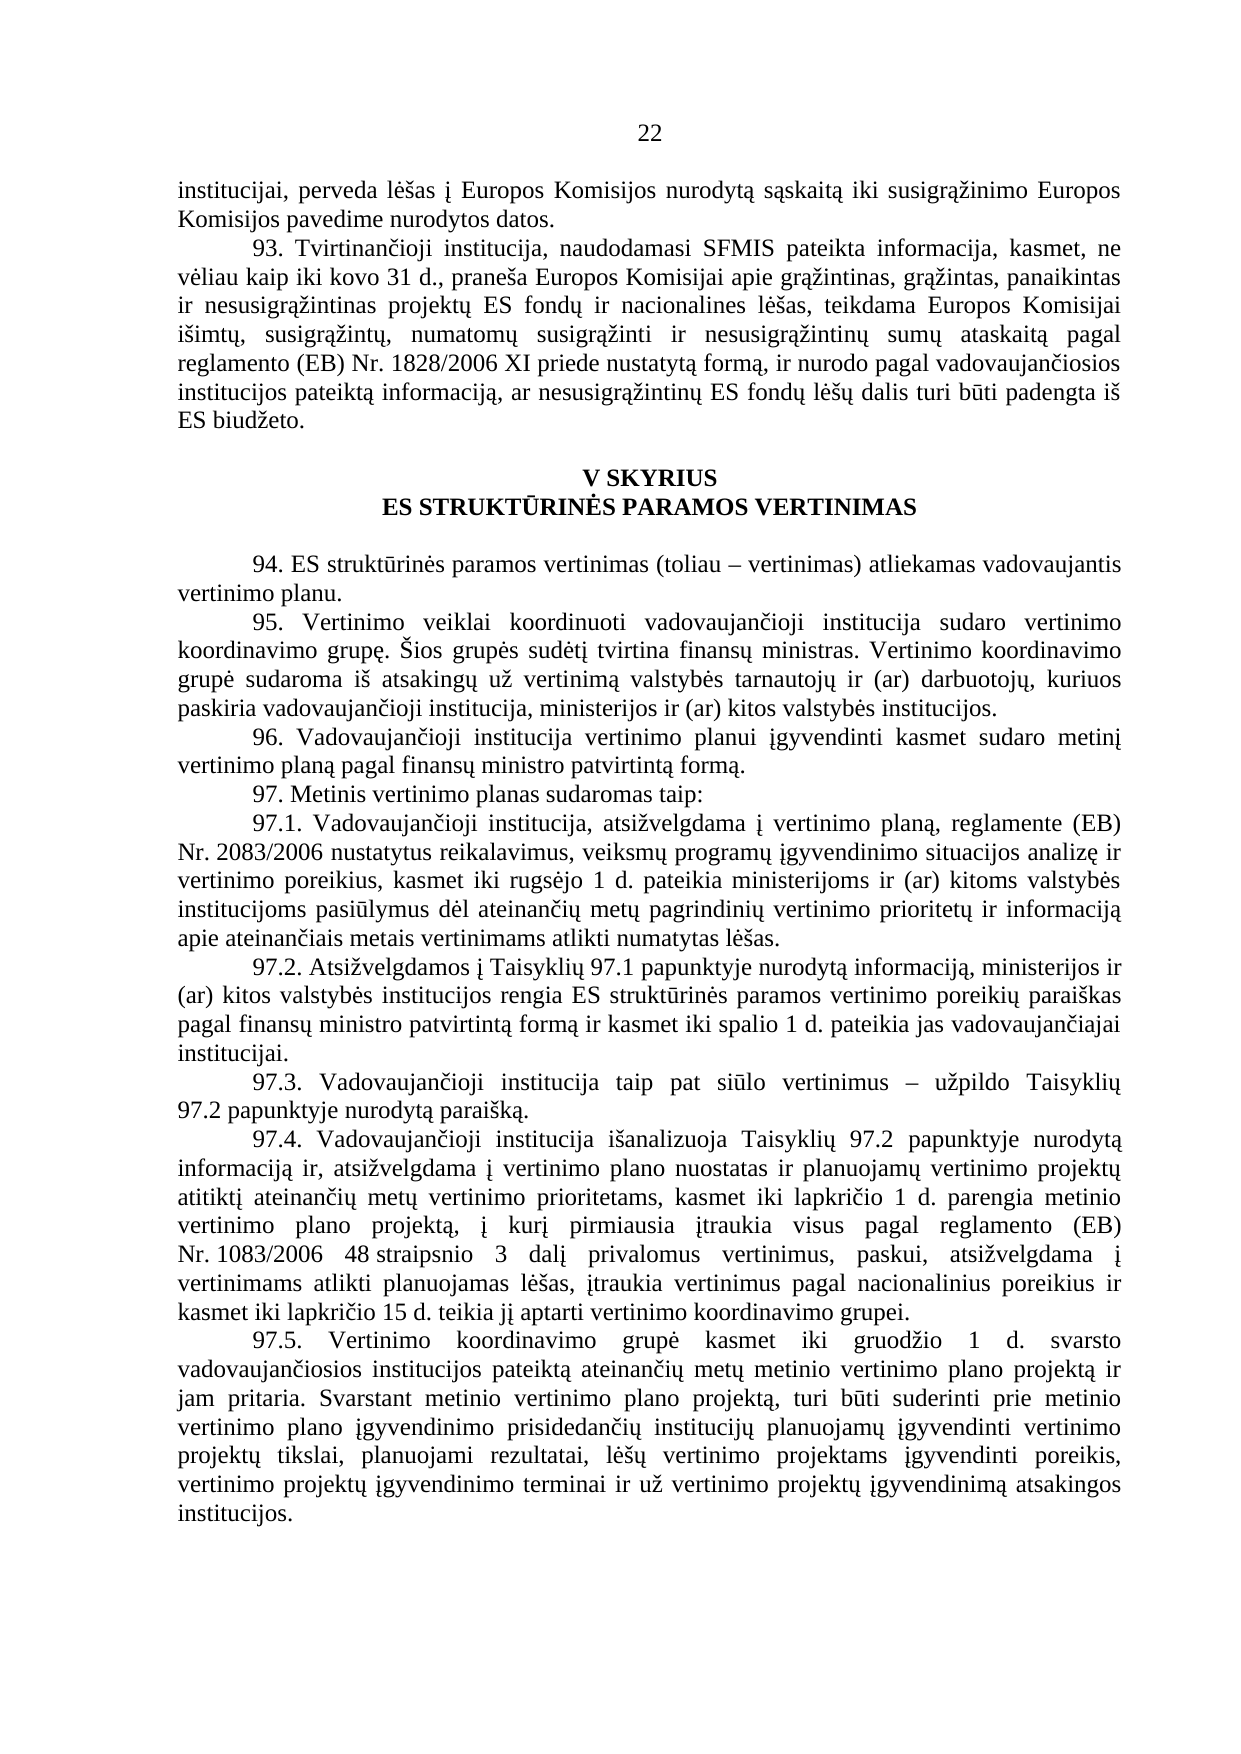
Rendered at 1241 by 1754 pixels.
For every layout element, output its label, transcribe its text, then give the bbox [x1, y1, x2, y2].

text 97.4. Vadovaujančioji institucija išanalizuoja Taisyklių 97.2 papunktyje nurodytą informaciją ir, atsižvelgdama į vertinimo plano nuostatas ir planuojamų vertinimo projektų atitiktį ateinančių metų vertinimo prioritetams, kasmet iki lapkričio 1 d. parengia metinio vertinimo plano projektą, į kurį pirmiausia įtraukia visus pagal reglamento (EB) Nr. 1083/2006 48 straipsnio 3 dalį privalomus vertinimus, paskui, atsižvelgdama į vertinimams atlikti planuojamas lėšas, įtraukia vertinimus pagal nacionalinius poreikius ir kasmet iki lapkričio 15 d. teikia jį aptarti vertinimo koordinavimo grupei. [177, 1124, 1122, 1326]
text 97. Metinis vertinimo planas sudaromas taip: [177, 779, 1122, 808]
text V SKYRIUS [177, 463, 1122, 492]
text 94. ES struktūrinės paramos vertinimas (toliau – vertinimas) atliekamas vadovaujantis vertinimo planu. [177, 549, 1122, 607]
text 97.5. Vertinimo koordinavimo grupė kasmet iki gruodžio 1 d. svarsto vadovaujančiosios institucijos pateiktą ateinančių metų metinio vertinimo plano projektą ir jam pritaria. Svarstant metinio vertinimo plano projektą, turi būti suderinti prie metinio vertinimo plano įgyvendinimo prisidedančių institucijų planuojamų įgyvendinti vertinimo projektų tikslai, planuojami rezultatai, lėšų vertinimo projektams įgyvendinti poreikis, vertinimo projektų įgyvendinimo terminai ir už vertinimo projektų įgyvendinimą atsakingos institucijos. [177, 1326, 1122, 1527]
text 96. Vadovaujančioji institucija vertinimo planui įgyvendinti kasmet sudaro metinį vertinimo planą pagal finansų ministro patvirtintą formą. [177, 722, 1122, 779]
text 95. Vertinimo veiklai koordinuoti vadovaujančioji institucija sudaro vertinimo koordinavimo grupę. Šios grupės sudėtį tvirtina finansų ministras. Vertinimo koordinavimo grupė sudaroma iš atsakingų už vertinimą valstybės tarnautojų ir (ar) darbuotojų, kuriuos paskiria vadovaujančioji institucija, ministerijos ir (ar) kitos valstybės institucijos. [177, 607, 1122, 722]
text institucijai, perveda lėšas į Europos Komisijos nurodytą sąskaitą iki susigrąžinimo Europos Komisijos pavedime nurodytos datos. [177, 176, 1122, 233]
text 93. Tvirtinančioji institucija, naudodamasi SFMIS pateikta informacija, kasmet, ne vėliau kaip iki kovo 31 d., praneša Europos Komisijai apie grąžintinas, grąžintas, panaikintas ir nesusigrąžintinas projektų ES fondų ir nacionalines lėšas, teikdama Europos Komisijai išimtų, susigrąžintų, numatomų susigrąžinti ir nesusigrąžintinų sumų ataskaitą pagal reglamento (EB) Nr. 1828/2006 XI priede nustatytą formą, ir nurodo pagal vadovaujančiosios institucijos pateiktą informaciją, ar nesusigrąžintinų ES fondų lėšų dalis turi būti padengta iš ES biudžeto. [177, 233, 1122, 434]
text ES STRUKTŪRINĖS PARAMOS VERTINIMAS [177, 492, 1122, 521]
text 97.1. Vadovaujančioji institucija, atsižvelgdama į vertinimo planą, reglamente (EB) Nr. 2083/2006 nustatytus reikalavimus, veiksmų programų įgyvendinimo situacijos analizę ir vertinimo poreikius, kasmet iki rugsėjo 1 d. pateikia ministerijoms ir (ar) kitoms valstybės institucijoms pasiūlymus dėl ateinančių metų pagrindinių vertinimo prioritetų ir informaciją apie ateinančiais metais vertinimams atlikti numatytas lėšas. [177, 808, 1122, 952]
text 97.2. Atsižvelgdamos į Taisyklių 97.1 papunktyje nurodytą informaciją, ministerijos ir (ar) kitos valstybės institucijos rengia ES struktūrinės paramos vertinimo poreikių paraiškas pagal finansų ministro patvirtintą formą ir kasmet iki spalio 1 d. pateikia jas vadovaujančiajai institucijai. [177, 952, 1122, 1067]
text 97.3. Vadovaujančioji institucija taip pat siūlo vertinimus – užpildo Taisyklių 97.2 papunktyje nurodytą paraišką. [177, 1067, 1122, 1124]
